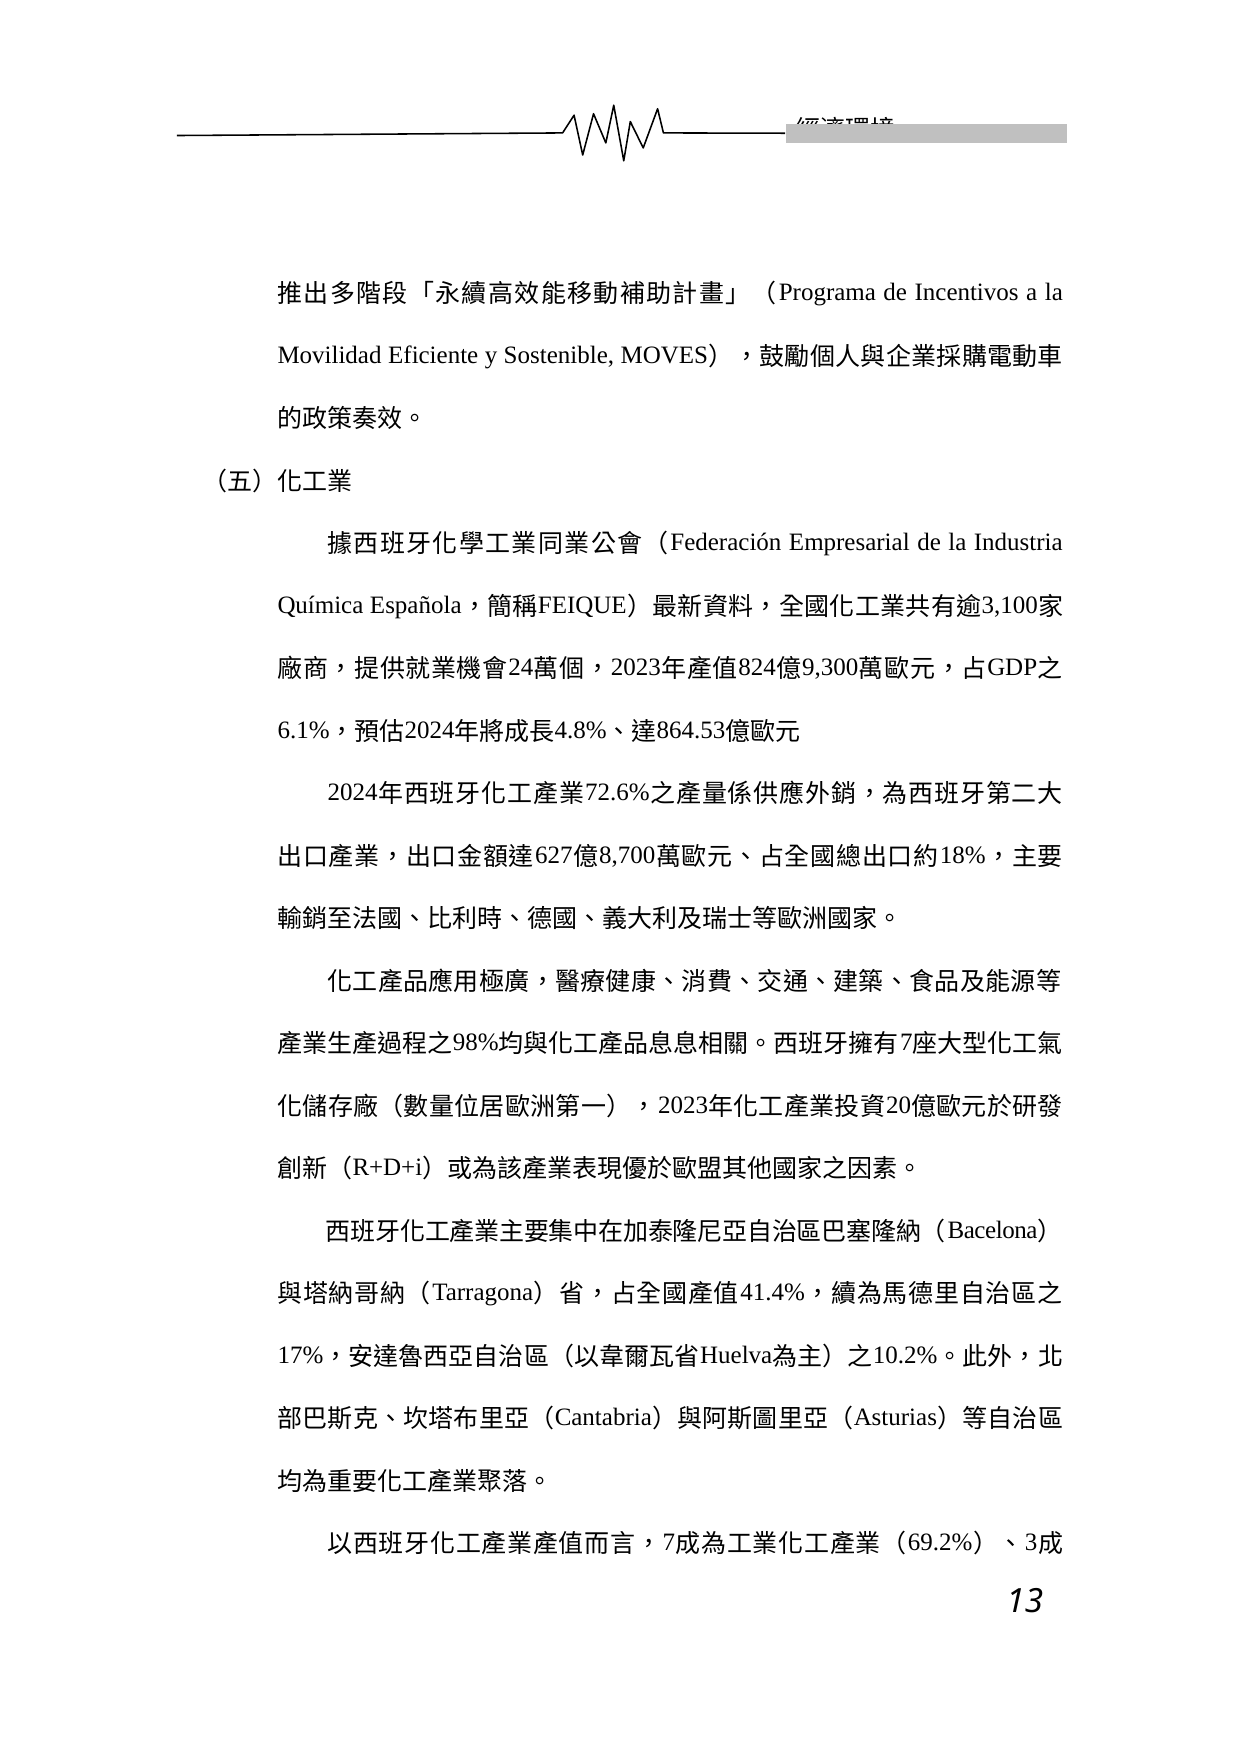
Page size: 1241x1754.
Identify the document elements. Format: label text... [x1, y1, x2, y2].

text 化工產品應用極廣，醫療健康、消費、交通、建築、食品及能源等產業生產過程之98%均與化工產品息息相關。西班牙擁有7座大型化工氣化儲存廠（數量位居歐洲第一），2023年化工產業投資20億歐元於研發創新（R+D+i）或為該產業表現優於歐盟其他國家之因素。 [277, 938, 1063, 1188]
text （五）化工業 [202, 438, 1063, 500]
text 以西班牙化工產業產值而言，7成為工業化工產業（69.2%）、3成 [277, 1500, 1063, 1563]
text 推出多階段「永續高效能移動補助計畫」（Programa de Incentivos a la Movilidad Eficiente y Sostenible, MOVES），鼓勵個人與企業採購電動車的政策奏效。 [277, 250, 1063, 438]
text 西班牙化工產業主要集中在加泰隆尼亞自治區巴塞隆納（Bacelona）與塔納哥納（Tarragona）省，占全國產值41.4%，續為馬德里自治區之17%，安達魯西亞自治區（以韋爾瓦省Huelva為主）之10.2%。此外，北部巴斯克、坎塔布里亞（Cantabria）與阿斯圖里亞（Asturias）等自治區均為重要化工產業聚落。 [277, 1188, 1063, 1500]
text 2024年西班牙化工產業72.6%之產量係供應外銷，為西班牙第二大出口產業，出口金額達627億8,700萬歐元、占全國總出口約18%，主要輸銷至法國、比利時、德國、義大利及瑞士等歐洲國家。 [277, 750, 1063, 938]
text 據西班牙化學工業同業公會（Federación Empresarial de la Industria Química Española，簡稱FEIQUE）最新資料，全國化工業共有逾3,100家廠商，提供就業機會24萬個，2023年產值824億9,300萬歐元，占GDP之6.1%，預估2024年將成長4.8%、達864.53億歐元 [277, 500, 1063, 750]
